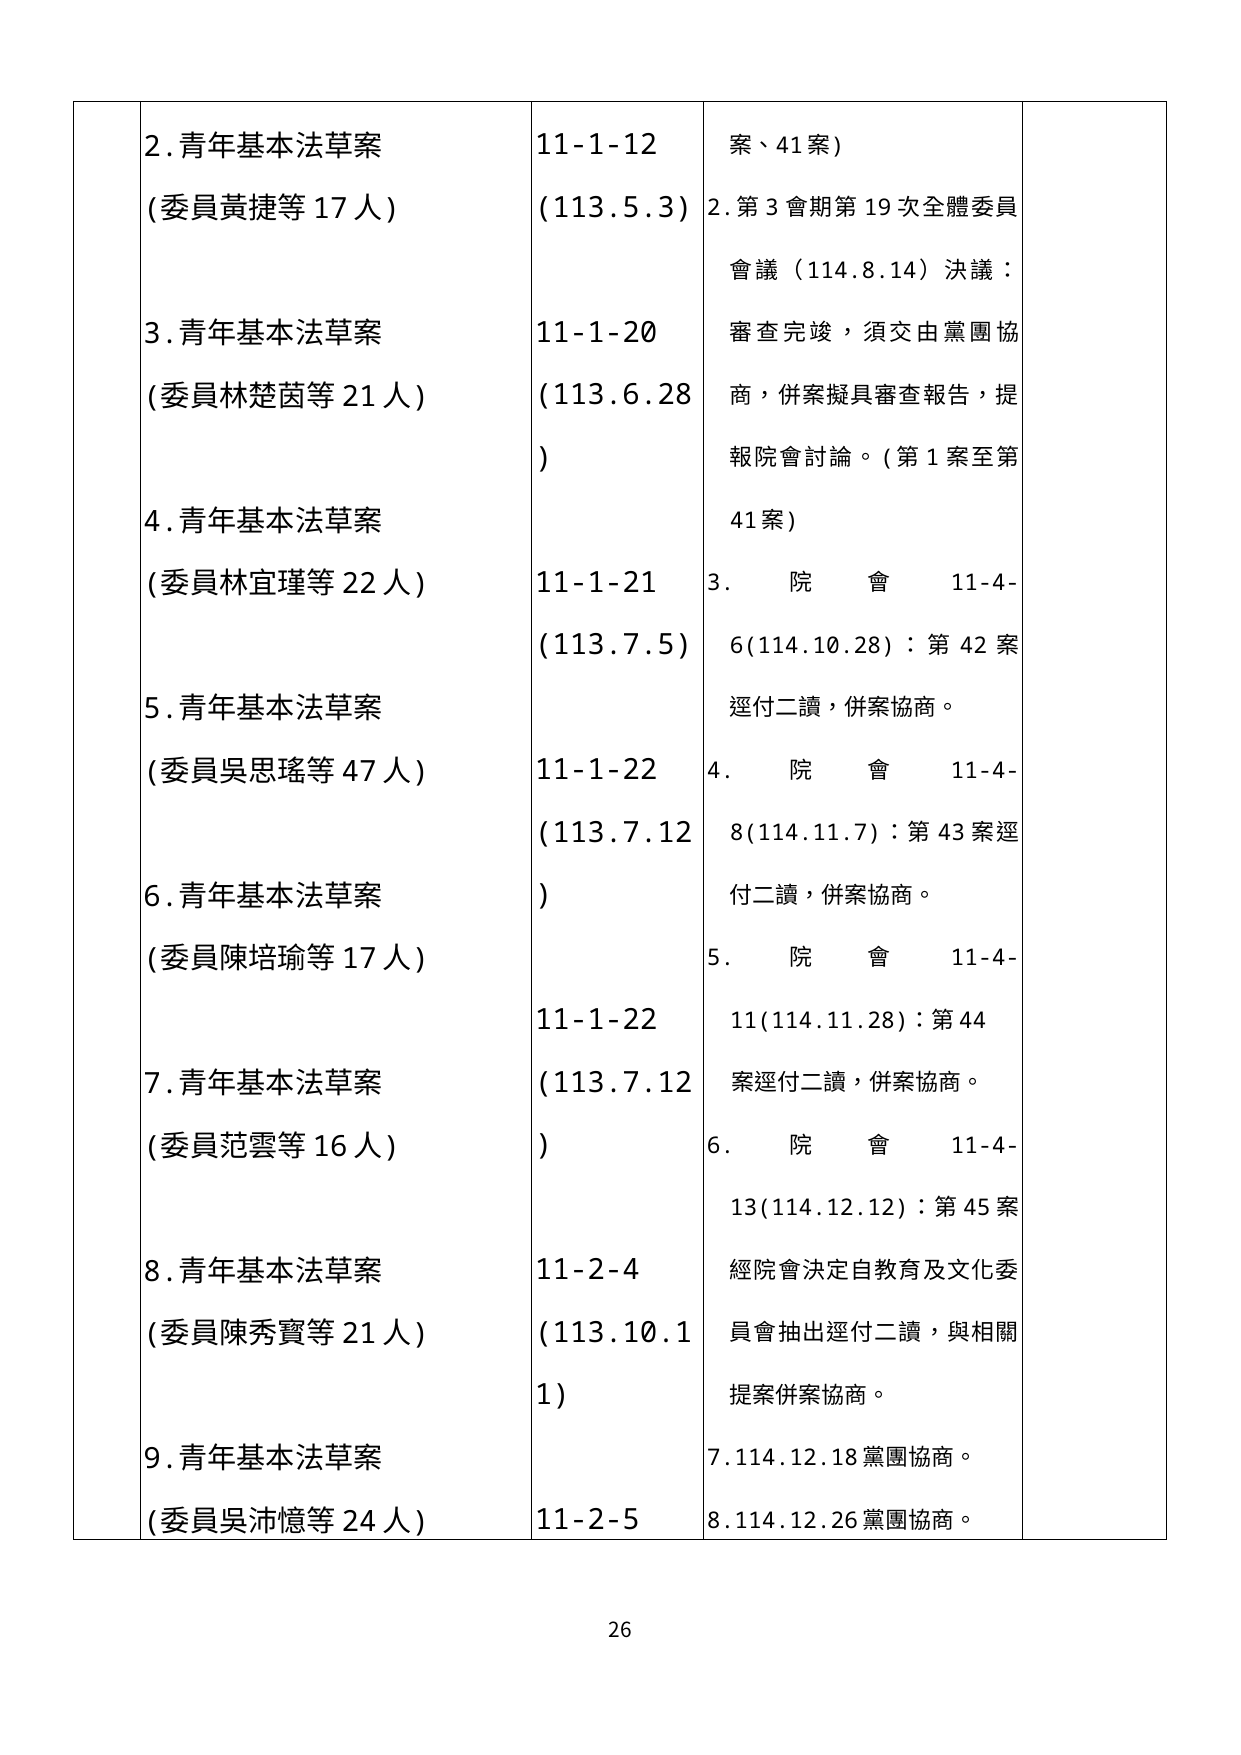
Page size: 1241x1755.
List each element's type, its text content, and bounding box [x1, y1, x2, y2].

table_cell [1023, 102, 1166, 1539]
table_cell 11-1-12 (113.5.3) 11-1-20 (113.6.28) 11-1-21 (113.7.5) 11-1-22 (113.7.12) 11-1-22 (113.7.12) 11-2-4 (113.10.11) 11-2-5 [532, 102, 703, 1539]
table_cell 2.青年基本法草案 (委員黃捷等17人) 3.青年基本法草案 (委員林楚茵等21人) 4.青年基本法草案 (委員林宜瑾等22人) 5.青年基本法草案 (委員吳思瑤等47人) 6.青年基本法草案 (委員陳培瑜等17人) 7.青年基本法草案 (委員范雲等16人) 8.青年基本法草案 (委員陳秀寳等21人) 9.青年基本法草案 (委員吳沛憶等24人) [141, 102, 531, 1539]
table_cell 案、41案) 2.第3會期第19次全體委員會議（114.8.14）決議：審查完竣，須交由黨團協商，併案擬具審查報告，提報院會討論。(第1案至第41案) 3.院會11-4-6(114.10.28)：第42案逕付二讀，併案協商。 4.院會11-4-8(114.11.7)：第43案逕付二讀，併案協商。 5.院會11-4-11(114.11.28)：第44 案逕付二讀，併案協商。 6.院會11-4-13(114.12.12)：第45案經院會決定自教育及文化委員會抽出逕付二讀，與相關提案併案協商。 7.114.12.18黨團協商。 8.114.12.26黨團協商。 [704, 102, 1022, 1539]
table_cell [74, 102, 140, 1539]
